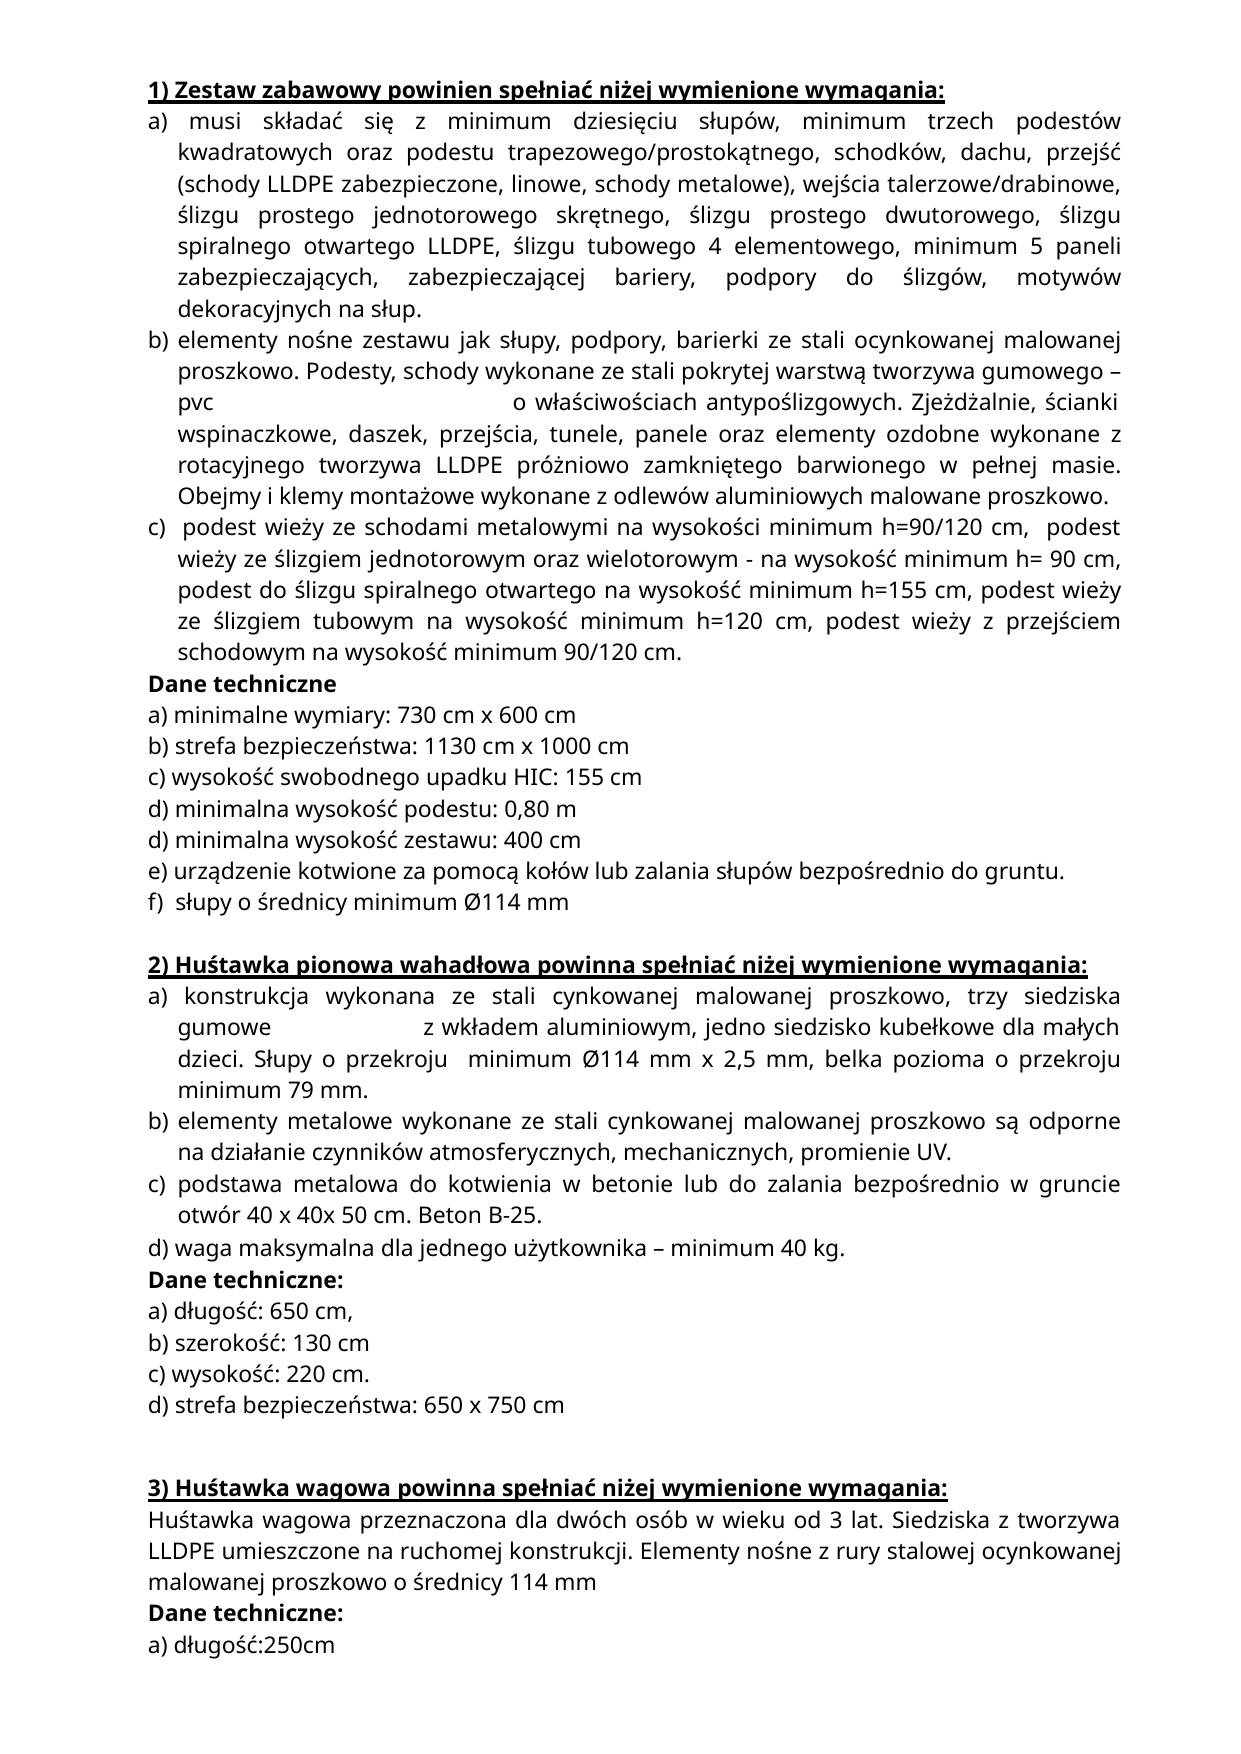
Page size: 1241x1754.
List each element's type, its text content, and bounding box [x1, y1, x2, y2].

text 2) Huśtawka pionowa wahadłowa powinna spełniać niżej wymienione wymagania: [148, 949, 1122, 980]
text c) podest wieży ze schodami metalowymi na wysokości minimum h=90/120 cm, podest wieży ze ślizgiem jednotorowym oraz wielotorowym - na wysokość minimum h= 90 cm, podest do ślizgu spiralnego otwartego na wysokość minimum h=155 cm, podest wieży ze ślizgiem tubowym na wysokość minimum h=120 cm, podest wieży z przejściem schodowym na wysokość minimum 90/120 cm. [148, 511, 1122, 667]
list d) strefa bezpieczeństwa: 650 x 750 cm [148, 1389, 1122, 1420]
text 3) Huśtawka wagowa powinna spełniać niżej wymienione wymagania: [148, 1472, 1122, 1504]
text c) podstawa metalowa do kotwienia w betonie lub do zalania bezpośrednio w gruncie otwór 40 x 40x 50 cm. Beton B-25. [148, 1167, 1122, 1230]
text Huśtawka wagowa przeznaczona dla dwóch osób w wieku od 3 lat. Siedziska z tworzywa LLDPE umieszczone na ruchomej konstrukcji. Elementy nośne z rury stalowej ocynkowanej malowanej proszkowo o średnicy 114 mm [148, 1504, 1122, 1597]
text e) urządzenie kotwione za pomocą kołów lub zalania słupów bezpośrednio do gruntu. [148, 855, 1122, 886]
text a) minimalne wymiary: 730 cm x 600 cm [148, 699, 1122, 730]
text Dane techniczne [148, 667, 1122, 699]
text a) długość:250cm [148, 1629, 1122, 1660]
text c) wysokość swobodnego upadku HIC: 155 cm [148, 761, 1122, 792]
text Dane techniczne: [148, 1597, 1122, 1629]
text d) waga maksymalna dla jednego użytkownika – minimum 40 kg. [148, 1230, 1122, 1264]
list Dane techniczne: [148, 1264, 1122, 1295]
list c) wysokość: 220 cm. [148, 1358, 1122, 1389]
text f) słupy o średnicy minimum Ø114 mm [148, 886, 1122, 917]
text b) elementy nośne zestawu jak słupy, podpory, barierki ze stali ocynkowanej malowanej proszkowo. Podesty, schody wykonane ze stali pokrytej warstwą tworzywa gumowego – pvc o właściwościach antypoślizgowych. Zjeżdżalnie, ścianki wspinaczkowe, daszek, przejścia, tunele, panele oraz elementy ozdobne wykonane z rotacyjnego tworzywa LLDPE próżniowo zamkniętego barwionego w pełnej masie. Obejmy i klemy montażowe wykonane z odlewów aluminiowych malowane proszkowo. [148, 324, 1122, 511]
list a) długość: 650 cm, [148, 1295, 1122, 1327]
text b) strefa bezpieczeństwa: 1130 cm x 1000 cm [148, 730, 1122, 761]
text 1) Zestaw zabawowy powinien spełniać niżej wymienione wymagania: [148, 74, 1122, 105]
text b) elementy metalowe wykonane ze stali cynkowanej malowanej proszkowo są odporne na działanie czynników atmosferycznych, mechanicznych, promienie UV. [148, 1105, 1122, 1167]
text a) musi składać się z minimum dziesięciu słupów, minimum trzech podestów kwadratowych oraz podestu trapezowego/prostokątnego, schodków, dachu, przejść (schody LLDPE zabezpieczone, linowe, schody metalowe), wejścia talerzowe/drabinowe, ślizgu prostego jednotorowego skrętnego, ślizgu prostego dwutorowego, ślizgu spiralnego otwartego LLDPE, ślizgu tubowego 4 elementowego, minimum 5 paneli zabezpieczających, zabezpieczającej bariery, podpory do ślizgów, motywów dekoracyjnych na słup. [148, 105, 1122, 324]
text d) minimalna wysokość zestawu: 400 cm [148, 824, 1122, 855]
list b) szerokość: 130 cm [148, 1327, 1122, 1358]
text d) minimalna wysokość podestu: 0,80 m [148, 792, 1122, 824]
text a) konstrukcja wykonana ze stali cynkowanej malowanej proszkowo, trzy siedziska gumowe z wkładem aluminiowym, jedno siedzisko kubełkowe dla małych dzieci. Słupy o przekroju minimum Ø114 mm x 2,5 mm, belka pozioma o przekroju minimum 79 mm. [148, 980, 1122, 1105]
